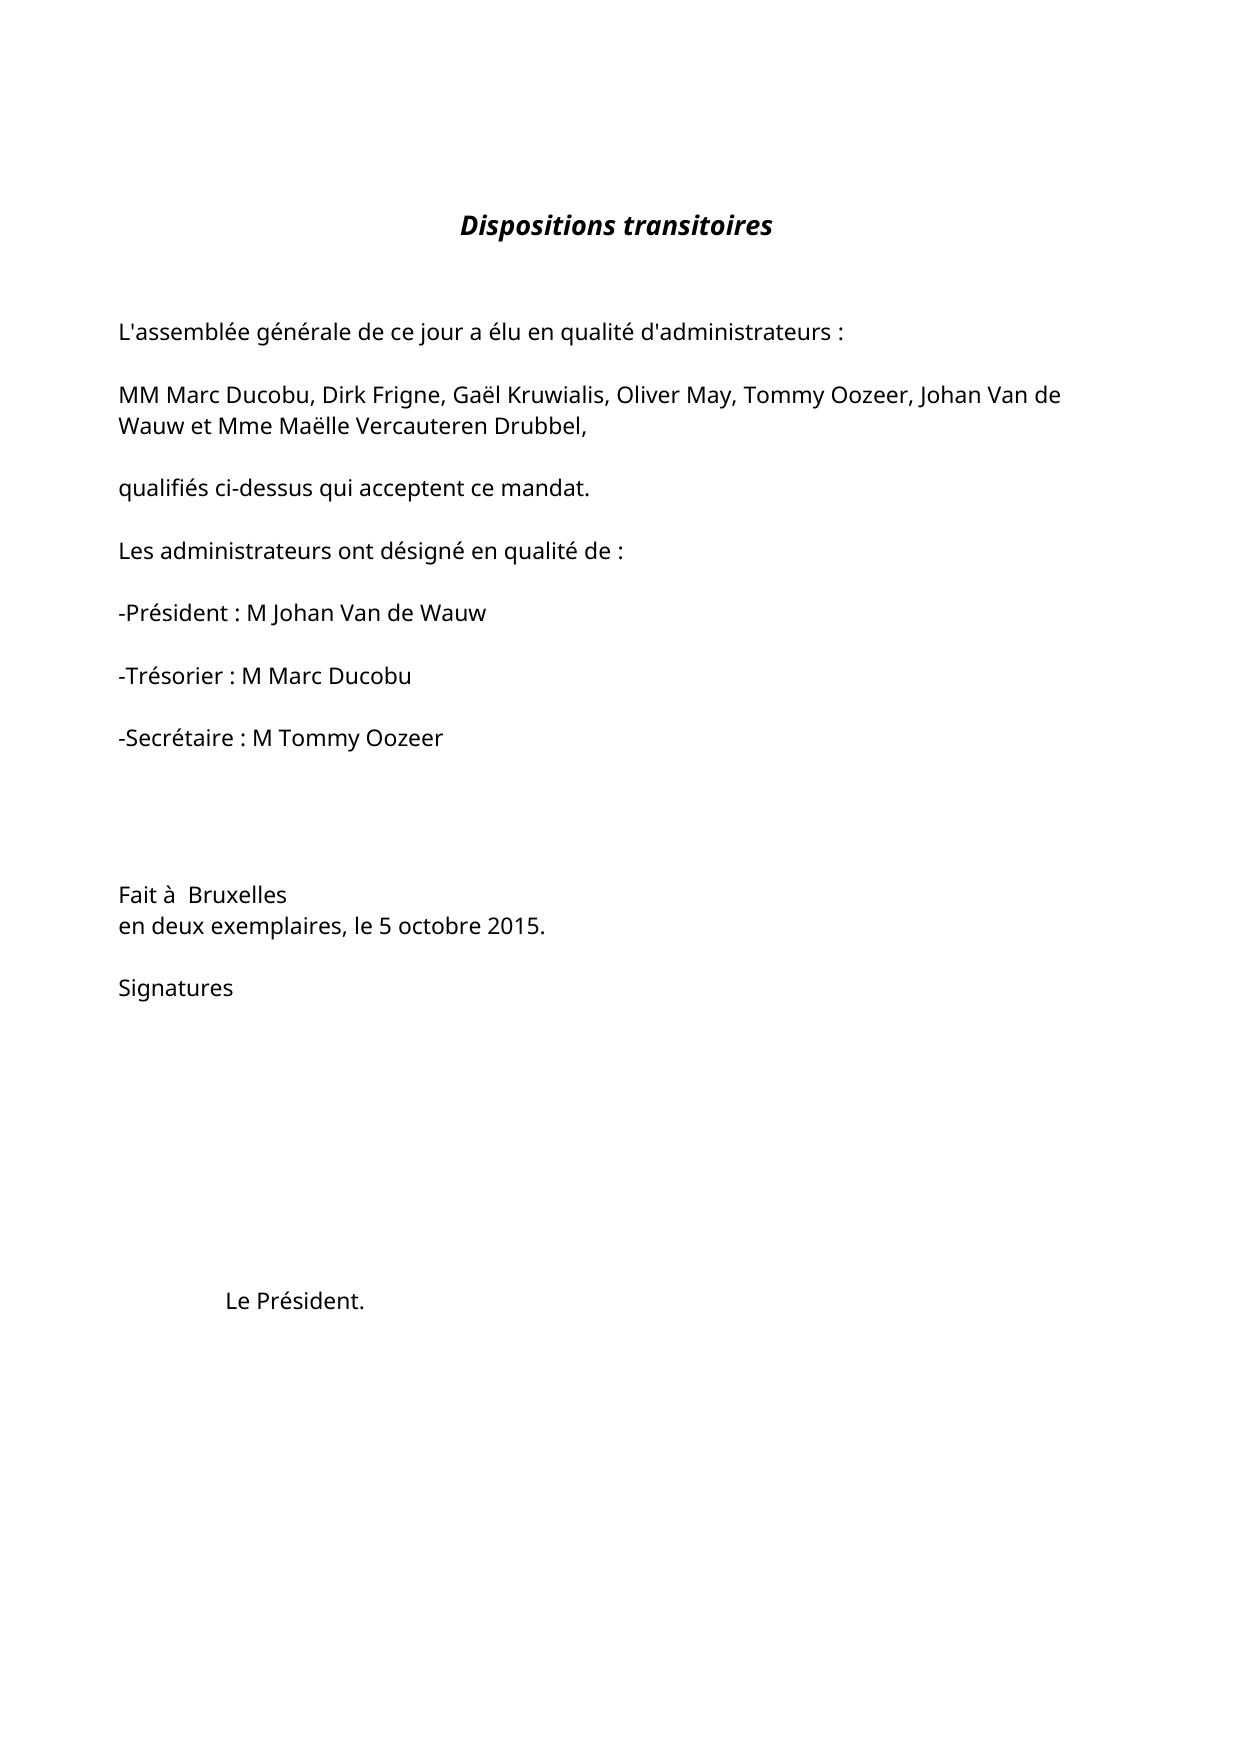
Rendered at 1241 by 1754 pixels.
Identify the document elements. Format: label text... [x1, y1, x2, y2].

text en deux exemplaires, le 5 octobre 2015. [118, 910, 1122, 941]
text Fait à Bruxelles [118, 879, 1122, 910]
text MM Marc Ducobu, Dirk Frigne, Gaël Kruwialis, Oliver May, Tommy Oozeer, Johan Van de Wauw et Mme Maëlle Vercauteren Drubbel, [118, 379, 1122, 441]
text -Secrétaire : M Tommy Oozeer [118, 722, 1122, 754]
text -Président : M Johan Van de Wauw [118, 597, 1122, 629]
text Signatures [118, 972, 1122, 1004]
text L'assemblée générale de ce jour a élu en qualité d'administrateurs : [118, 316, 1122, 347]
text qualifiés ci-dessus qui acceptent ce mandat. [118, 472, 1122, 504]
text Les administrateurs ont désigné en qualité de : [118, 535, 1122, 566]
text Le Président. [118, 1285, 1122, 1316]
subtitle Dispositions transitoires [118, 207, 1122, 243]
text -Trésorier : M Marc Ducobu [118, 660, 1122, 691]
